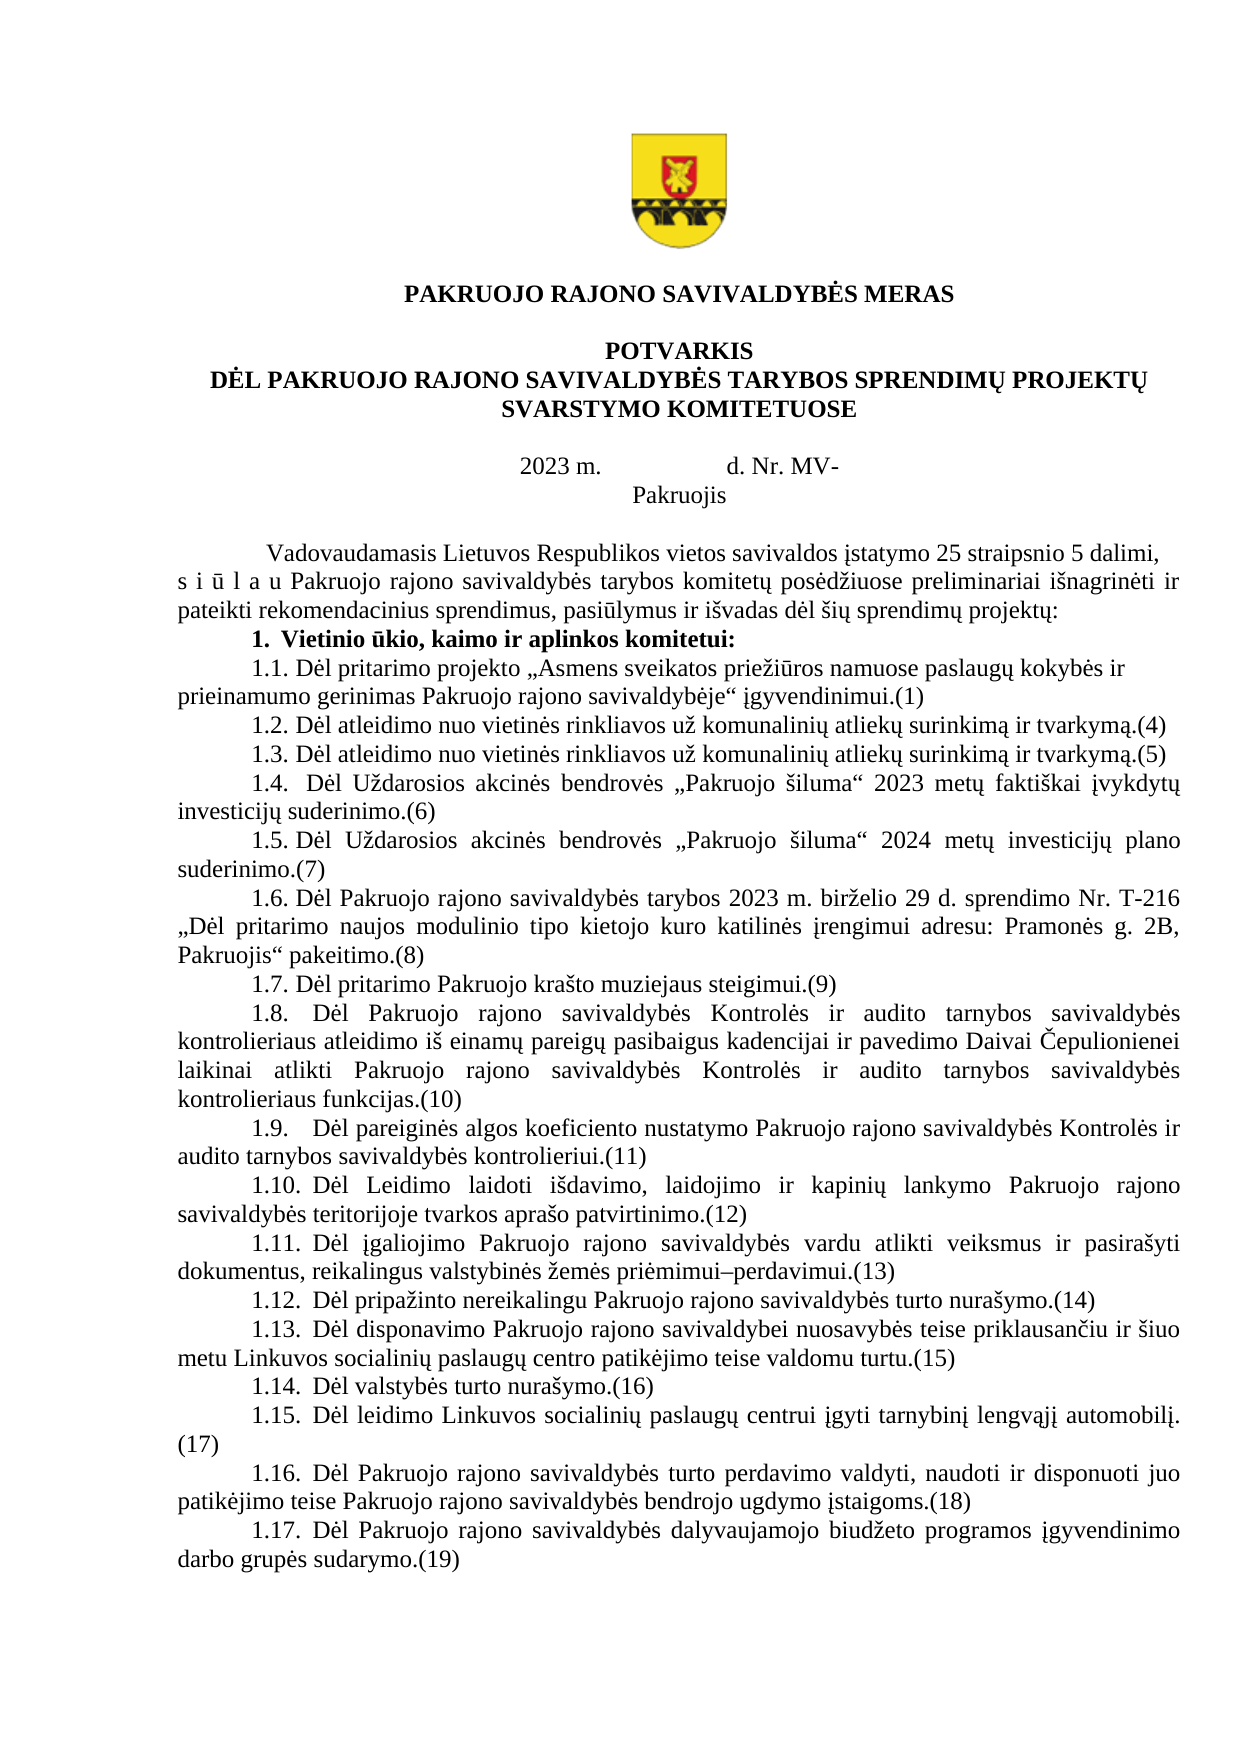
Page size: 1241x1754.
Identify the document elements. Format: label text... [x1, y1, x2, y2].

text 1.2. Dėl atleidimo nuo vietinės rinkliavos už komunalinių atliekų surinkimą ir tvarkymą.(4) [177, 710, 1181, 739]
text 1.8. Dėl Pakruojo rajono savivaldybės Kontrolės ir audito tarnybos savivaldybės kontrolieriaus atleidimo iš einamų pareigų pasibaigus kadencijai ir pavedimo Daivai Čepulionienei laikinai atlikti Pakruojo rajono savivaldybės Kontrolės ir audito tarnybos savivaldybės kontrolieriaus funkcijas.(10) [177, 998, 1181, 1113]
text 2023 m. d. Nr. MV- [177, 451, 1181, 480]
text 1.5. Dėl Uždarosios akcinės bendrovės „Pakruojo šiluma“ 2024 metų investicijų plano suderinimo.(7) [177, 825, 1181, 883]
text 1.13. Dėl disponavimo Pakruojo rajono savivaldybei nuosavybės teise priklausančiu ir šiuo metu Linkuvos socialinių paslaugų centro patikėjimo teise valdomu turtu.(15) [177, 1314, 1181, 1371]
text 1.6. Dėl Pakruojo rajono savivaldybės tarybos 2023 m. birželio 29 d. sprendimo Nr. T-216 „Dėl pritarimo naujos modulinio tipo kietojo kuro katilinės įrengimui adresu: Pramonės g. 2B, Pakruojis“ pakeitimo.(8) [177, 883, 1181, 969]
text DĖL PAKRUOJO RAJONO SAVIVALDYBĖS TARYBOS SPRENDIMŲ PROJEKTŲ SVARSTYMO KOMITETUOSE [177, 365, 1181, 423]
text 1.9. Dėl pareiginės algos koeficiento nustatymo Pakruojo rajono savivaldybės Kontrolės ir audito tarnybos savivaldybės kontrolieriui.(11) [177, 1113, 1181, 1170]
text 1.1. Dėl pritarimo projekto „Asmens sveikatos priežiūros namuose paslaugų kokybės ir prieinamumo gerinimas Pakruojo rajono savivaldybėje“ įgyvendinimui.(1) [177, 653, 1181, 710]
text 1.17. Dėl Pakruojo rajono savivaldybės dalyvaujamojo biudžeto programos įgyvendinimo darbo grupės sudarymo.(19) [177, 1515, 1181, 1573]
text Pakruojis [177, 480, 1181, 509]
text 1.4. Dėl Uždarosios akcinės bendrovės „Pakruojo šiluma“ 2023 metų faktiškai įvykdytų investicijų suderinimo.(6) [177, 768, 1181, 825]
text PAKRUOJO RAJONO SAVIVALDYBĖS MERAS [177, 279, 1181, 308]
text 1.16. Dėl Pakruojo rajono savivaldybės turto perdavimo valdyti, naudoti ir disponuoti juo patikėjimo teise Pakruojo rajono savivaldybės bendrojo ugdymo įstaigoms.(18) [177, 1458, 1181, 1515]
text POTVARKIS [177, 336, 1181, 365]
text 1.12. Dėl pripažinto nereikalingu Pakruojo rajono savivaldybės turto nurašymo.(14) [177, 1285, 1181, 1314]
text 1.15. Dėl leidimo Linkuvos socialinių paslaugų centrui įgyti tarnybinį lengvąjį automobilį.(17) [177, 1400, 1181, 1458]
text 1. Vietinio ūkio, kaimo ir aplinkos komitetui: [177, 624, 1181, 653]
text 1.14. Dėl valstybės turto nurašymo.(16) [177, 1371, 1181, 1400]
text s i ū l a u Pakruojo rajono savivaldybės tarybos komitetų posėdžiuose preliminariai išnagrinėti ir pateikti rekomendacinius sprendimus, pasiūlymus ir išvadas dėl šių sprendimų projektų: [177, 566, 1181, 624]
text 1.11. Dėl įgaliojimo Pakruojo rajono savivaldybės vardu atlikti veiksmus ir pasirašyti dokumentus, reikalingus valstybinės žemės priėmimui–perdavimui.(13) [177, 1228, 1181, 1285]
text 1.10. Dėl Leidimo laidoti išdavimo, laidojimo ir kapinių lankymo Pakruojo rajono savivaldybės teritorijoje tvarkos aprašo patvirtinimo.(12) [177, 1170, 1181, 1228]
text 1.3. Dėl atleidimo nuo vietinės rinkliavos už komunalinių atliekų surinkimą ir tvarkymą.(5) [177, 739, 1181, 768]
text 1.7. Dėl pritarimo Pakruojo krašto muziejaus steigimui.(9) [177, 969, 1181, 998]
text Vadovaudamasis Lietuvos Respublikos vietos savivaldos įstatymo 25 straipsnio 5 dalimi, [177, 538, 1181, 566]
